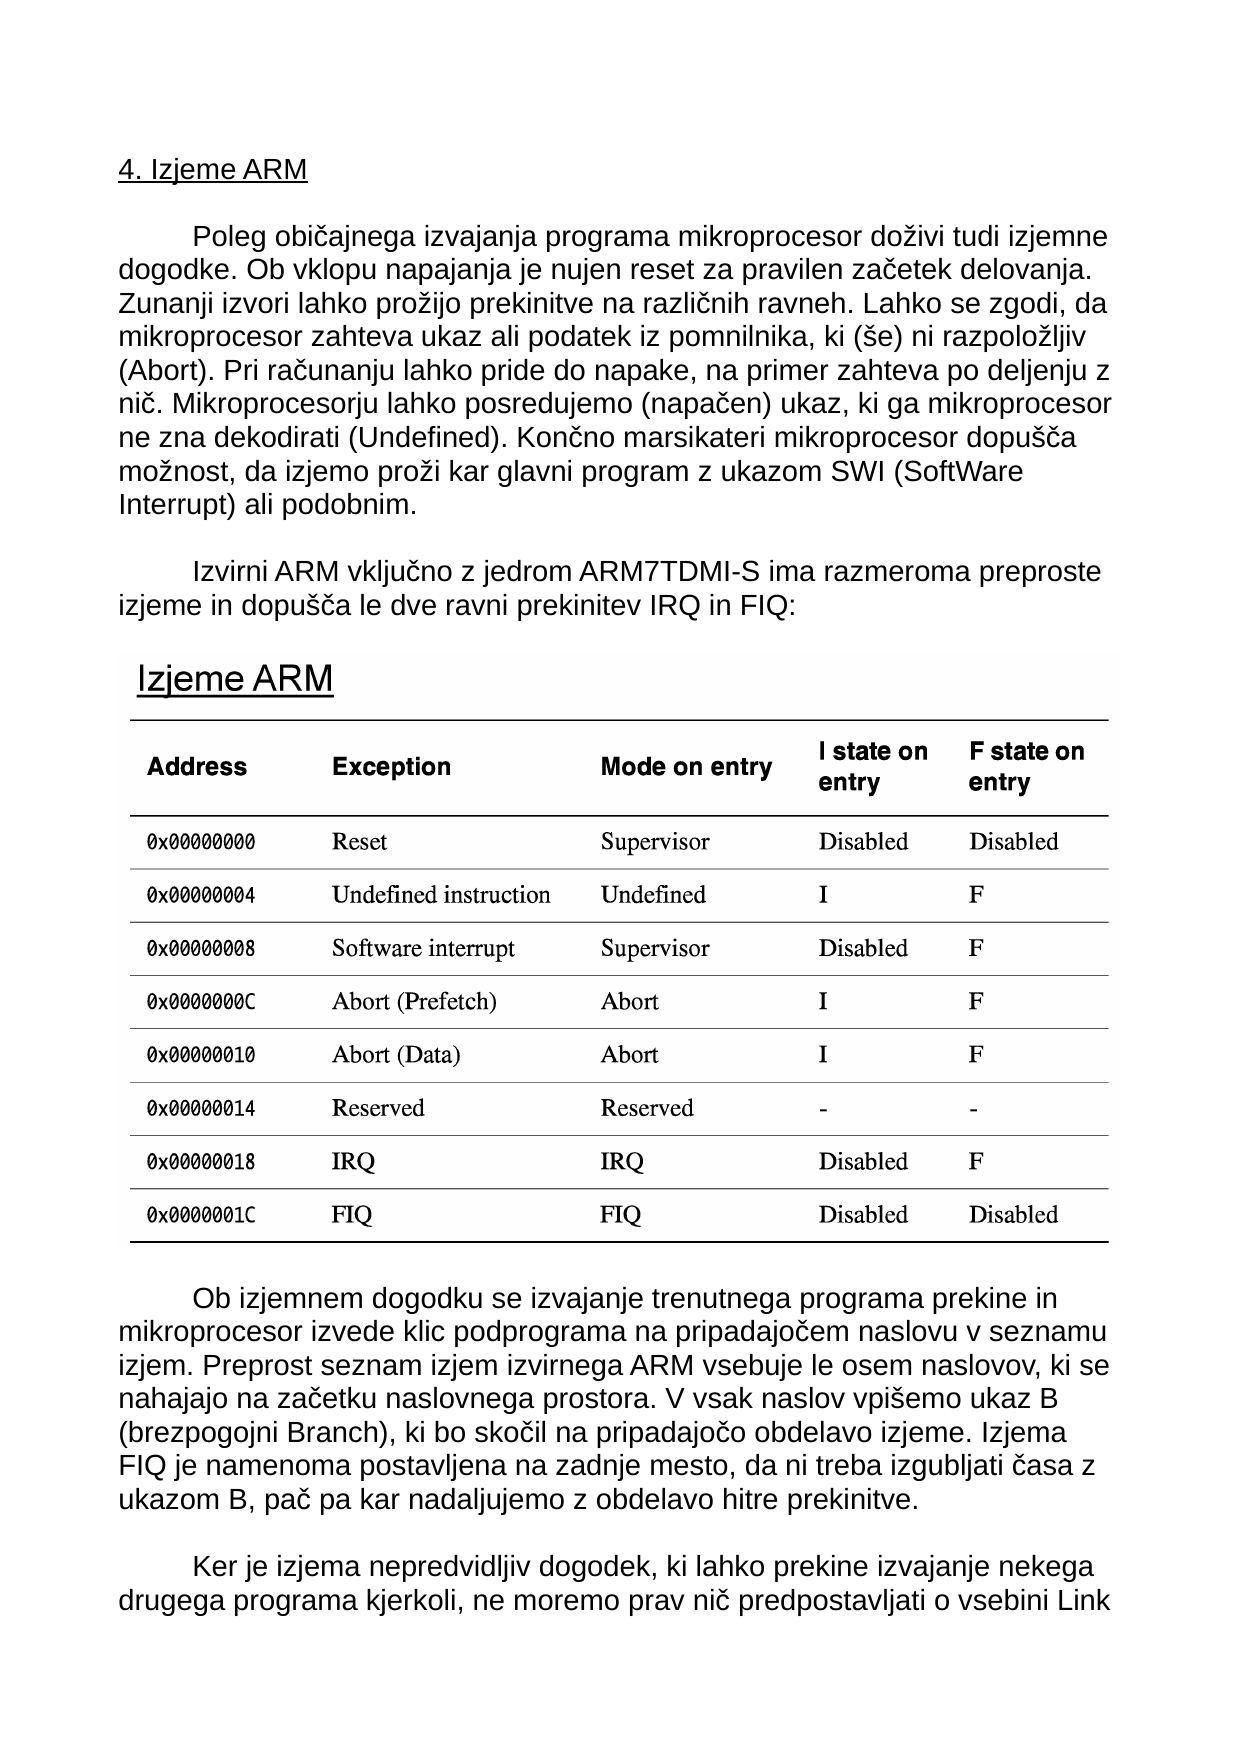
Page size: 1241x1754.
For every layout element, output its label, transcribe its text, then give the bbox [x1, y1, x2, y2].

text Poleg običajnega izvajanja programa mikroprocesor doživi tudi izjemne dogodke. Ob vklopu napajanja je nujen reset za pravilen začetek delovanja. Zunanji izvori lahko prožijo prekinitve na različnih ravneh. Lahko se zgodi, da mikroprocesor zahteva ukaz ali podatek iz pomnilnika, ki (še) ni razpoložljiv (Abort). Pri računanju lahko pride do napake, na primer zahteva po deljenju z nič. Mikroprocesorju lahko posredujemo (napačen) ukaz, ki ga mikroprocesor ne zna dekodirati (Undefined). Končno marsikateri mikroprocesor dopušča možnost, da izjemo proži kar glavni program z ukazom SWI (SoftWare Interrupt) ali podobnim. [118, 219, 1122, 521]
text Izvirni ARM vključno z jedrom ARM7TDMI-S ima razmeroma preproste izjeme in dopušča le dve ravni prekinitev IRQ in FIQ: [118, 554, 1122, 621]
text 4. Izjeme ARM [118, 152, 1122, 185]
picture [118, 654, 1122, 1248]
text Ob izjemnem dogodku se izvajanje trenutnega programa prekine in mikroprocesor izvede klic podprograma na pripadajočem naslovu v seznamu izjem. Preprost seznam izjem izvirnega ARM vsebuje le osem naslovov, ki se nahajajo na začetku naslovnega prostora. V vsak naslov vpišemo ukaz B (brezpogojni Branch), ki bo skočil na pripadajočo obdelavo izjeme. Izjema FIQ je namenoma postavljena na zadnje mesto, da ni treba izgubljati časa z ukazom B, pač pa kar nadaljujemo z obdelavo hitre prekinitve. [118, 1281, 1122, 1516]
text Ker je izjema nepredvidljiv dogodek, ki lahko prekine izvajanje nekega drugega programa kjerkoli, ne moremo prav nič predpostavljati o vsebini Link [118, 1549, 1122, 1616]
